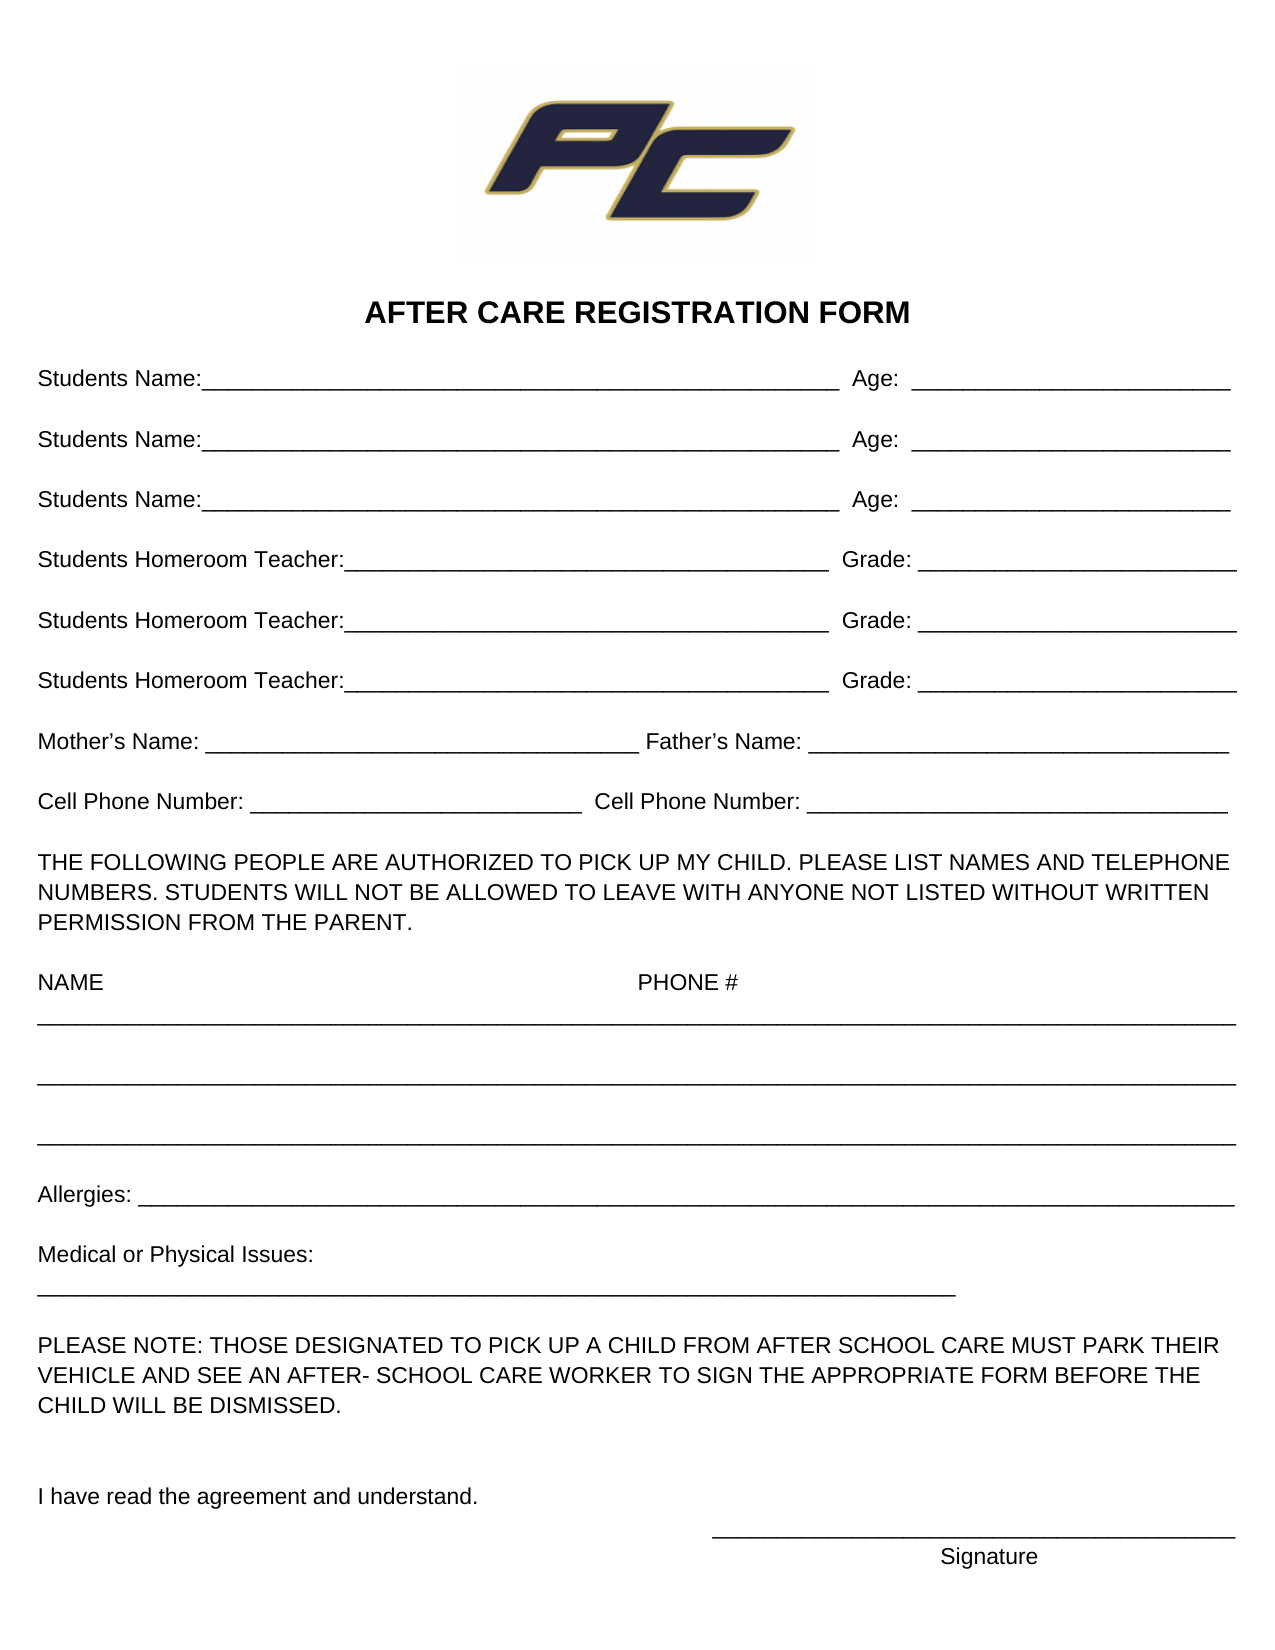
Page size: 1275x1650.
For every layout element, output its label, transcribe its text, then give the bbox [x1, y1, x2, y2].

text Students Name:__________________________________________________ Age: _________________________ [37, 365, 1237, 391]
text Mother’s Name: __________________________________ Father’s Name: _________________________________ [37, 728, 1237, 754]
text Students Homeroom Teacher:______________________________________ Grade: _________________________ [37, 546, 1237, 573]
text Allergies: ______________________________________________________________________________________ [37, 1181, 1237, 1207]
text Students Homeroom Teacher:______________________________________ Grade: _________________________ [37, 667, 1237, 693]
text Students Homeroom Teacher:______________________________________ Grade: _________________________ [37, 607, 1237, 633]
text Signature [37, 1543, 1237, 1569]
text AFTER CARE REGISTRATION FORM [37, 294, 1237, 329]
text Students Name:__________________________________________________ Age: _________________________ [37, 426, 1237, 452]
text Cell Phone Number: __________________________ Cell Phone Number: _________________________________ [37, 788, 1237, 814]
text ______________________________________________________________________________________________ [37, 999, 1237, 1026]
text THE FOLLOWING PEOPLE ARE AUTHORIZED TO PICK UP MY CHILD. PLEASE LIST NAMES AND TELEPHONE NUMBERS. STUDENTS WILL NOT BE ALLOWED TO LEAVE WITH ANYONE NOT LISTED WITHOUT WRITTEN PERMISSION FROM THE PARENT. [37, 848, 1237, 935]
text ______________________________________________________________________________________________ [37, 1060, 1237, 1086]
text ______________________________________________________________________________________________ [37, 1120, 1237, 1147]
picture [461, 37, 814, 290]
text PLEASE NOTE: THOSE DESIGNATED TO PICK UP A CHILD FROM AFTER SCHOOL CARE MUST PARK THEIR VEHICLE AND SEE AN AFTER- SCHOOL CARE WORKER TO SIGN THE APPROPRIATE FORM BEFORE THE CHILD WILL BE DISMISSED. [37, 1332, 1237, 1418]
text Students Name:__________________________________________________ Age: _________________________ [37, 486, 1237, 512]
text NAME PHONE # [37, 969, 1237, 996]
text _________________________________________ [637, 1513, 1237, 1539]
text Medical or Physical Issues: ________________________________________________________________________ [37, 1241, 1237, 1298]
text I have read the agreement and understand. [37, 1483, 1237, 1509]
